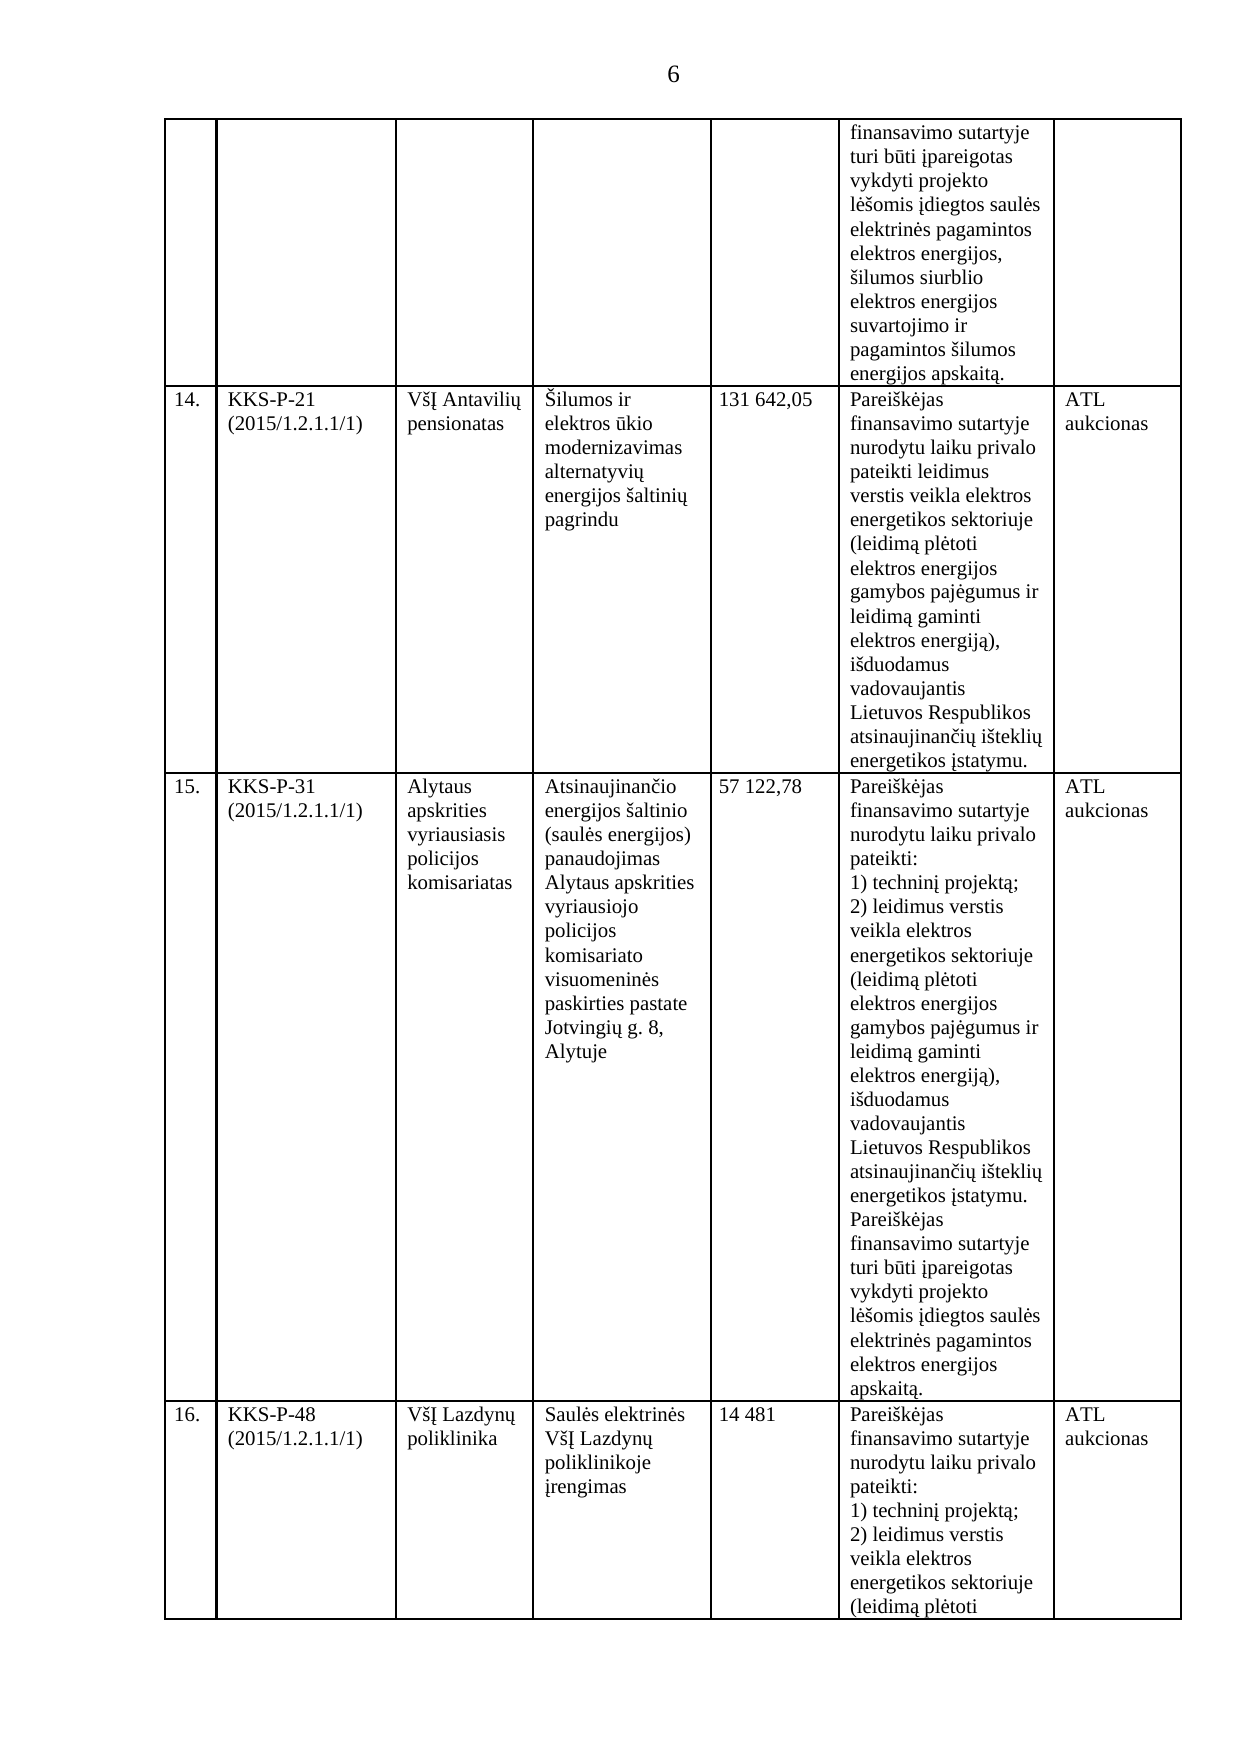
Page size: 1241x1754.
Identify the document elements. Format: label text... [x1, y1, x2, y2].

table_cell [397, 120, 532, 385]
table_cell finansavimo sutartyje turi būti įpareigotas vykdyti projekto lėšomis įdiegtos saulės elektrinės pagamintos elektros energijos, šilumos siurblio elektros energijos suvartojimo ir pagamintos šilumos energijos apskaitą. [840, 120, 1053, 385]
table_cell KKS-P-21 (2015/1.2.1.1/1) [218, 387, 395, 772]
table_cell Alytaus apskrities vyriausiasis policijos komisariatas [397, 774, 532, 1400]
table_cell [166, 120, 215, 385]
table_cell 14. [166, 387, 215, 772]
table_cell Atsinaujinančio energijos šaltinio (saulės energijos) panaudojimas Alytaus apskrities vyriausiojo policijos komisariato visuomeninės paskirties pastate Jotvingių g. 8, Alytuje [534, 774, 710, 1400]
table_cell ATL aukcionas [1055, 387, 1180, 772]
table_cell Pareiškėjas finansavimo sutartyje nurodytu laiku privalo pateikti: 1) techninį projektą; 2) leidimus verstis veikla elektros energetikos sektoriuje (leidimą plėtoti [840, 1402, 1053, 1618]
table_cell ATL aukcionas [1055, 1402, 1180, 1618]
table_cell Šilumos ir elektros ūkio modernizavimas alternatyvių energijos šaltinių pagrindu [534, 387, 710, 772]
table_cell 16. [166, 1402, 215, 1618]
table_cell ATL aukcionas [1055, 774, 1180, 1400]
table_cell [534, 120, 710, 385]
table_cell [1055, 120, 1180, 385]
table_cell KKS-P-48 (2015/1.2.1.1/1) [218, 1402, 395, 1618]
table_cell VšĮ Antavilių pensionatas [397, 387, 532, 772]
table_cell 131 642,05 [712, 387, 838, 772]
table_cell 57 122,78 [712, 774, 838, 1400]
table_cell Pareiškėjas finansavimo sutartyje nurodytu laiku privalo pateikti leidimus verstis veikla elektros energetikos sektoriuje (leidimą plėtoti elektros energijos gamybos pajėgumus ir leidimą gaminti elektros energiją), išduodamus vadovaujantis Lietuvos Respublikos atsinaujinančių išteklių energetikos įstatymu. [840, 387, 1053, 772]
table_cell 14 481 [712, 1402, 838, 1618]
table_cell Pareiškėjas finansavimo sutartyje nurodytu laiku privalo pateikti: 1) techninį projektą; 2) leidimus verstis veikla elektros energetikos sektoriuje (leidimą plėtoti elektros energijos gamybos pajėgumus ir leidimą gaminti elektros energiją), išduodamus vadovaujantis Lietuvos Respublikos atsinaujinančių išteklių energetikos įstatymu. Pareiškėjas finansavimo sutartyje turi būti įpareigotas vykdyti projekto lėšomis įdiegtos saulės elektrinės pagamintos elektros energijos apskaitą. [840, 774, 1053, 1400]
table_cell VšĮ Lazdynų poliklinika [397, 1402, 532, 1618]
table_cell [218, 120, 395, 385]
table_cell [712, 120, 838, 385]
table_cell KKS-P-31 (2015/1.2.1.1/1) [218, 774, 395, 1400]
table_cell 15. [166, 774, 215, 1400]
table_cell Saulės elektrinės VšĮ Lazdynų poliklinikoje įrengimas [534, 1402, 710, 1618]
